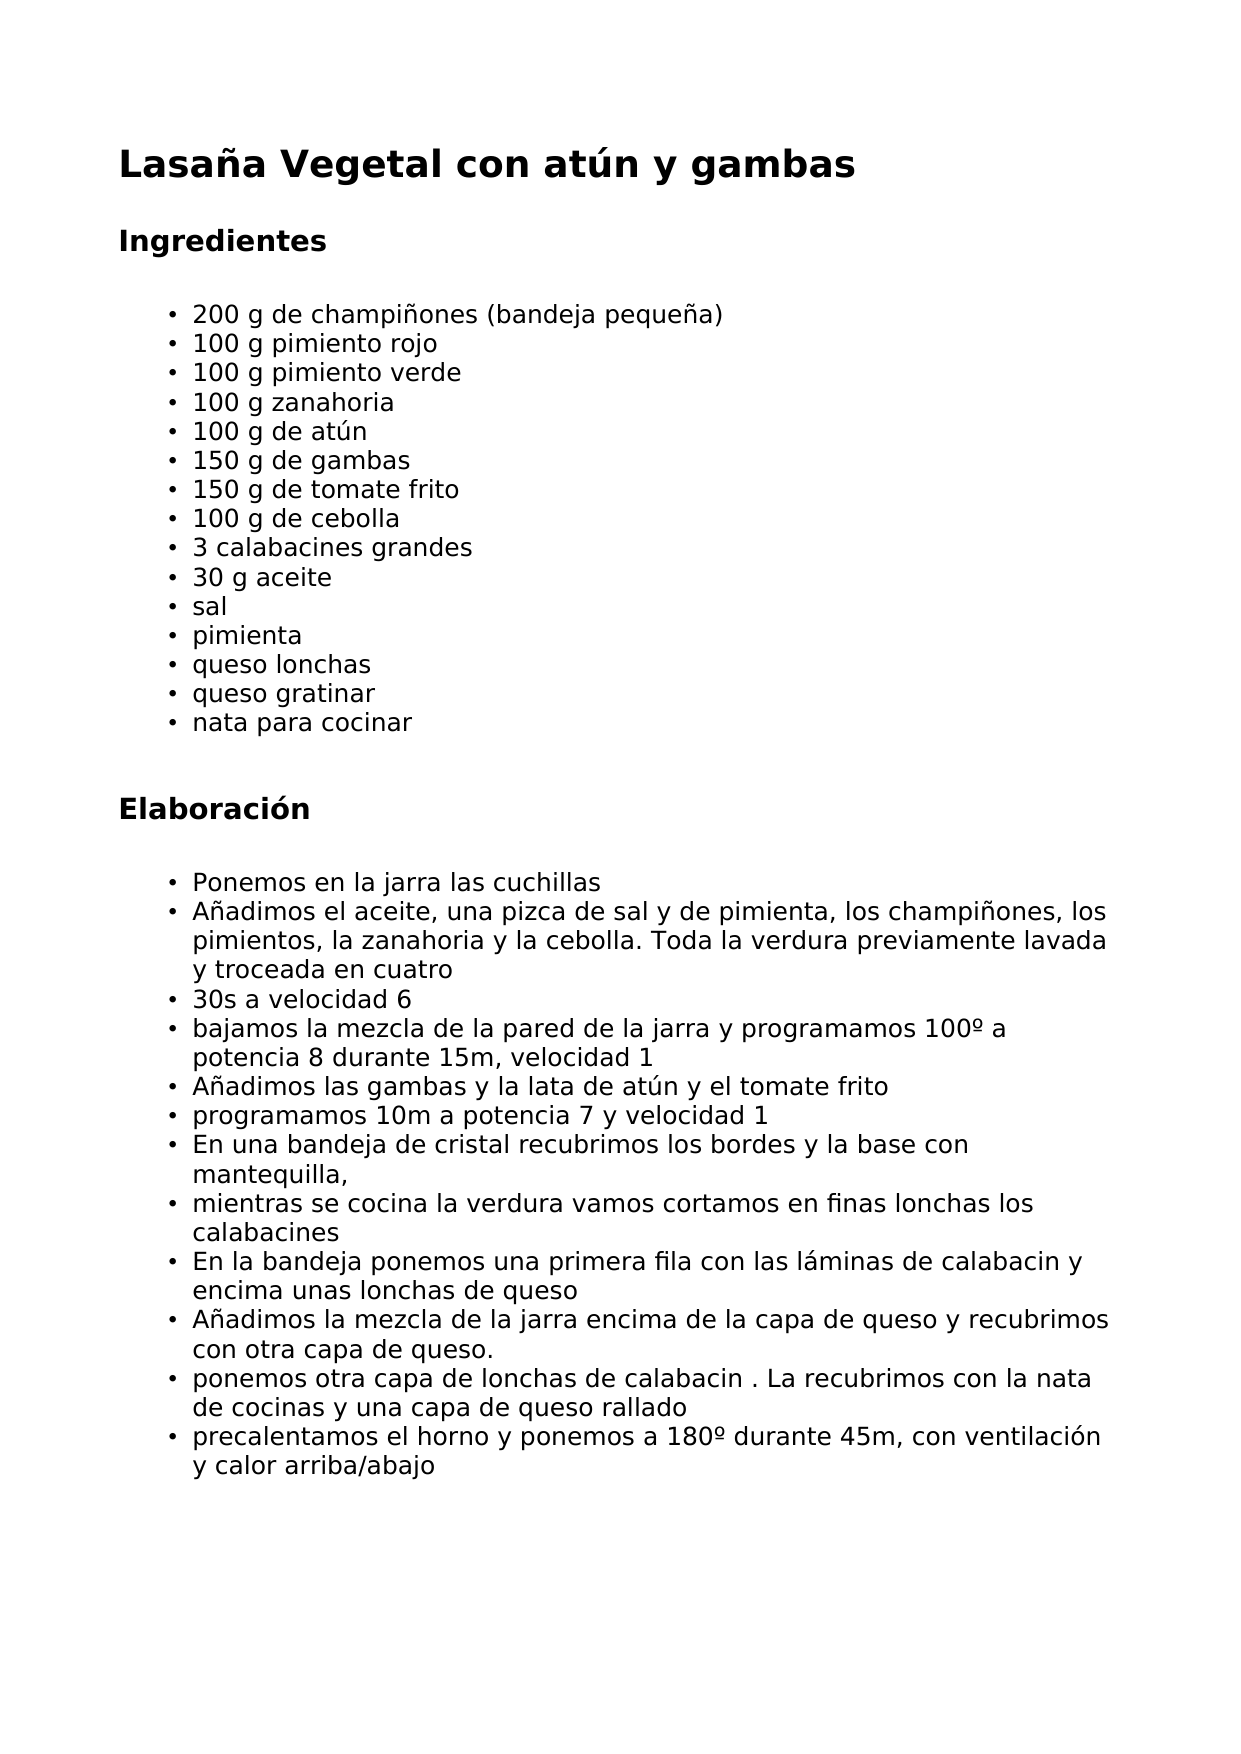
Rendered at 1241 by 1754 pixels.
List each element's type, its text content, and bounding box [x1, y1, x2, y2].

list 100 g pimiento verde [177, 358, 1122, 388]
list 150 g de gambas [177, 446, 1122, 475]
list 200 g de champiñones (bandeja pequeña) [177, 300, 1122, 329]
list En la bandeja ponemos una primera fila con las láminas de calabacin y encima unas lonchas de queso [177, 1247, 1122, 1306]
list mientras se cocina la verdura vamos cortamos en finas lonchas los calabacines [177, 1189, 1122, 1247]
list sal [177, 592, 1122, 621]
list 100 g zanahoria [177, 388, 1122, 417]
list Ponemos en la jarra las cuchillas [177, 868, 1122, 897]
list 100 g de atún [177, 417, 1122, 446]
subtitle Lasaña Vegetal con atún y gambas [118, 143, 1122, 187]
list precalentamos el horno y ponemos a 180º durante 45m, con ventilación y calor arriba/abajo [177, 1422, 1122, 1481]
list 100 g de cebolla [177, 504, 1122, 533]
list 30s a velocidad 6 [177, 985, 1122, 1014]
list 150 g de tomate frito [177, 475, 1122, 504]
subtitle Elaboración [118, 792, 1122, 826]
list 30 g aceite [177, 563, 1122, 592]
list nata para cocinar [177, 708, 1122, 738]
list 100 g pimiento rojo [177, 329, 1122, 358]
list 3 calabacines grandes [177, 533, 1122, 563]
list En una bandeja de cristal recubrimos los bordes y la base con mantequilla, [177, 1131, 1122, 1189]
list Añadimos el aceite, una pizca de sal y de pimienta, los champiñones, los pimientos, la zanahoria y la cebolla. Toda la verdura previamente lavada y troceada en cuatro [177, 897, 1122, 985]
list bajamos la mezcla de la pared de la jarra y programamos 100º a potencia 8 durante 15m, velocidad 1 [177, 1014, 1122, 1072]
list queso gratinar [177, 679, 1122, 708]
list pimienta [177, 621, 1122, 650]
list Añadimos la mezcla de la jarra encima de la capa de queso y recubrimos con otra capa de queso. [177, 1306, 1122, 1364]
list programamos 10m a potencia 7 y velocidad 1 [177, 1101, 1122, 1131]
list Añadimos las gambas y la lata de atún y el tomate frito [177, 1072, 1122, 1101]
list queso lonchas [177, 650, 1122, 679]
list ponemos otra capa de lonchas de calabacin . La recubrimos con la nata de cocinas y una capa de queso rallado [177, 1364, 1122, 1422]
subtitle Ingredientes [118, 224, 1122, 258]
